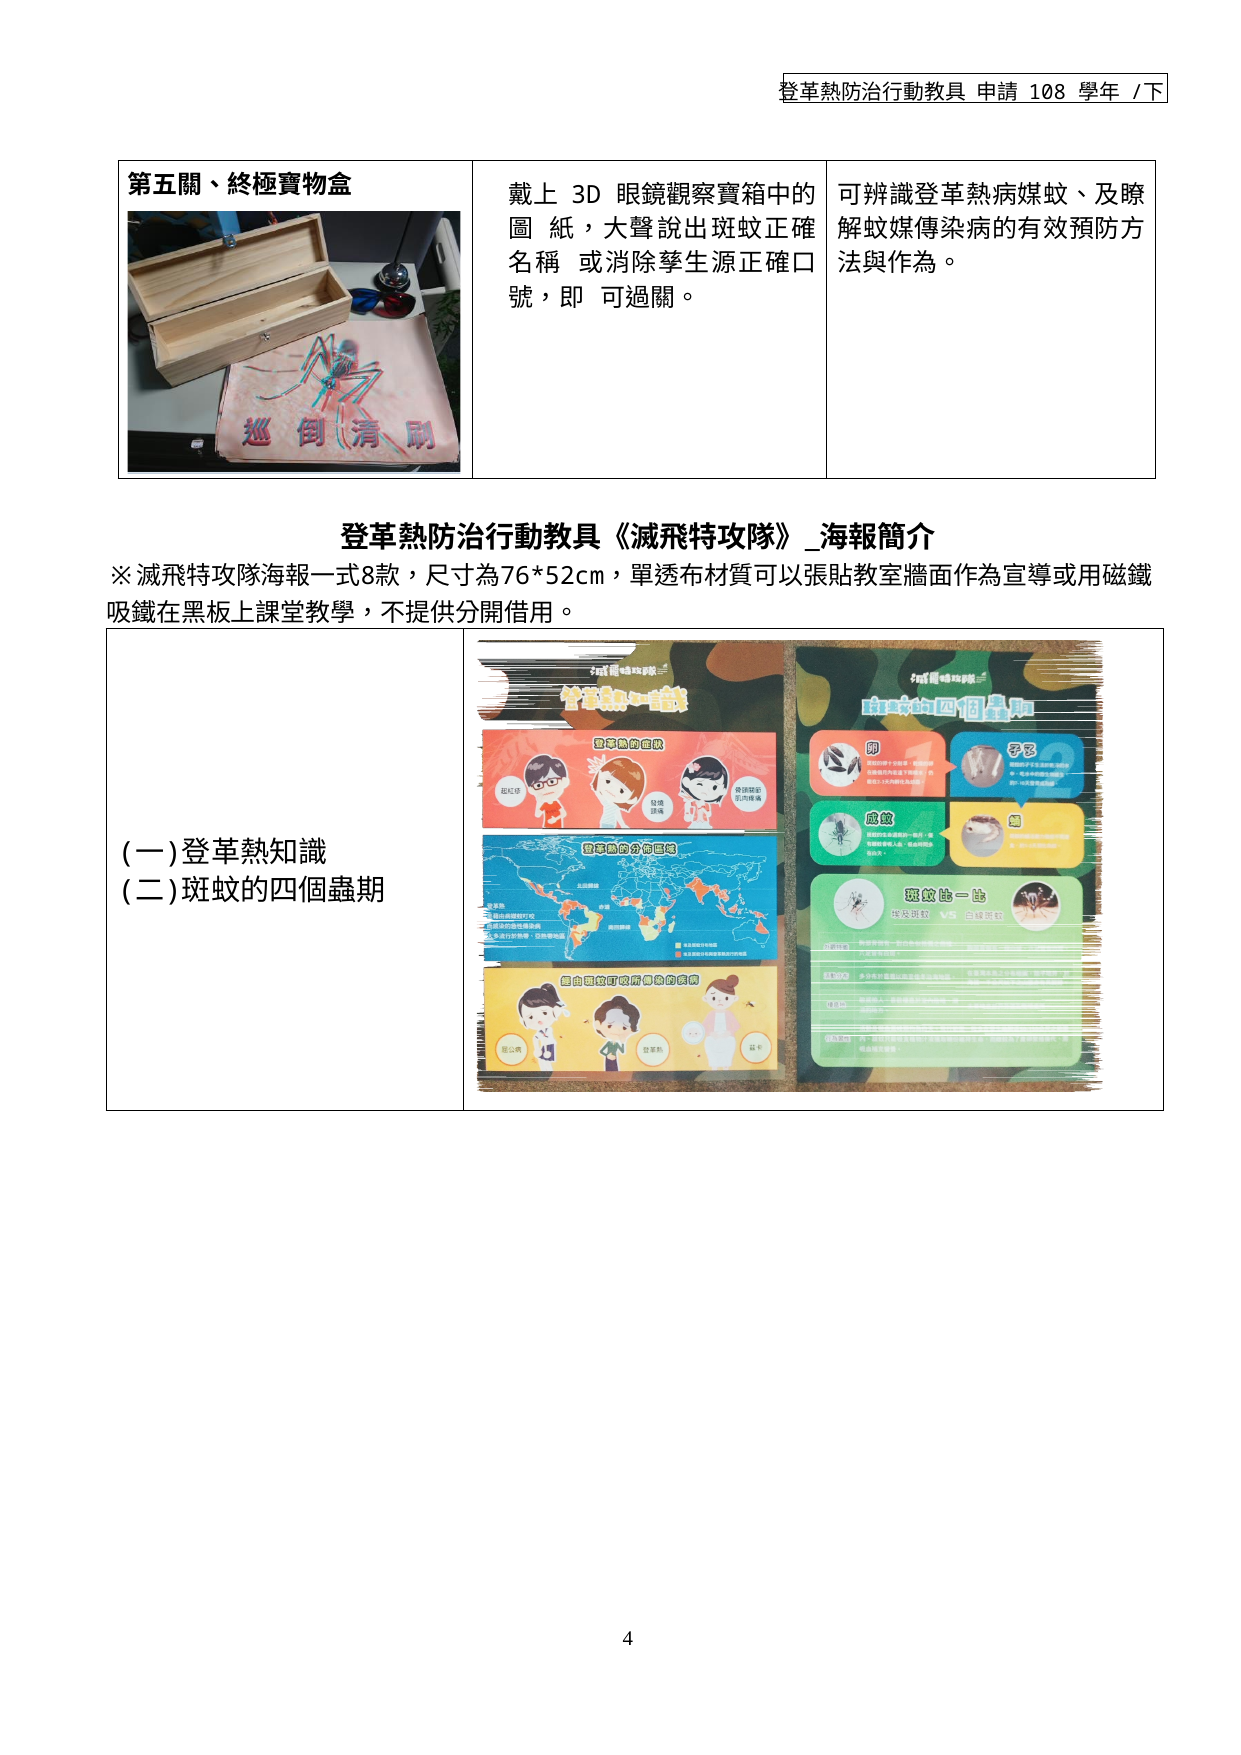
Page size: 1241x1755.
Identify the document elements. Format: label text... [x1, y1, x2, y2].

table_header [464, 629, 1163, 1110]
table_header 可辨識登革熱病媒蚊、及瞭 解蚊媒傳染病的有效預防方 法與作為。 [827, 161, 1155, 478]
table_header 第五關、終極寶物盒 [119, 161, 472, 478]
text ※滅飛特攻隊海報一式8款，尺寸為76*52cm，單透布材質可以張貼教室牆面作為宣導或用磁鐵吸鐵在黑板上課堂教學，不提供分開借用。 [106, 556, 1155, 628]
table_header (一)登革熱知識 (二)斑蚊的四個蟲期 [107, 629, 463, 1110]
text 登革熱防治行動教具《滅飛特攻隊》_海報簡介 [106, 517, 1169, 556]
table_header 戴上 3D 眼鏡觀察寶箱中的圖 紙，大聲說出斑蚊正確名稱 或消除孳生源正確口號，即 可過關。 [473, 161, 826, 478]
